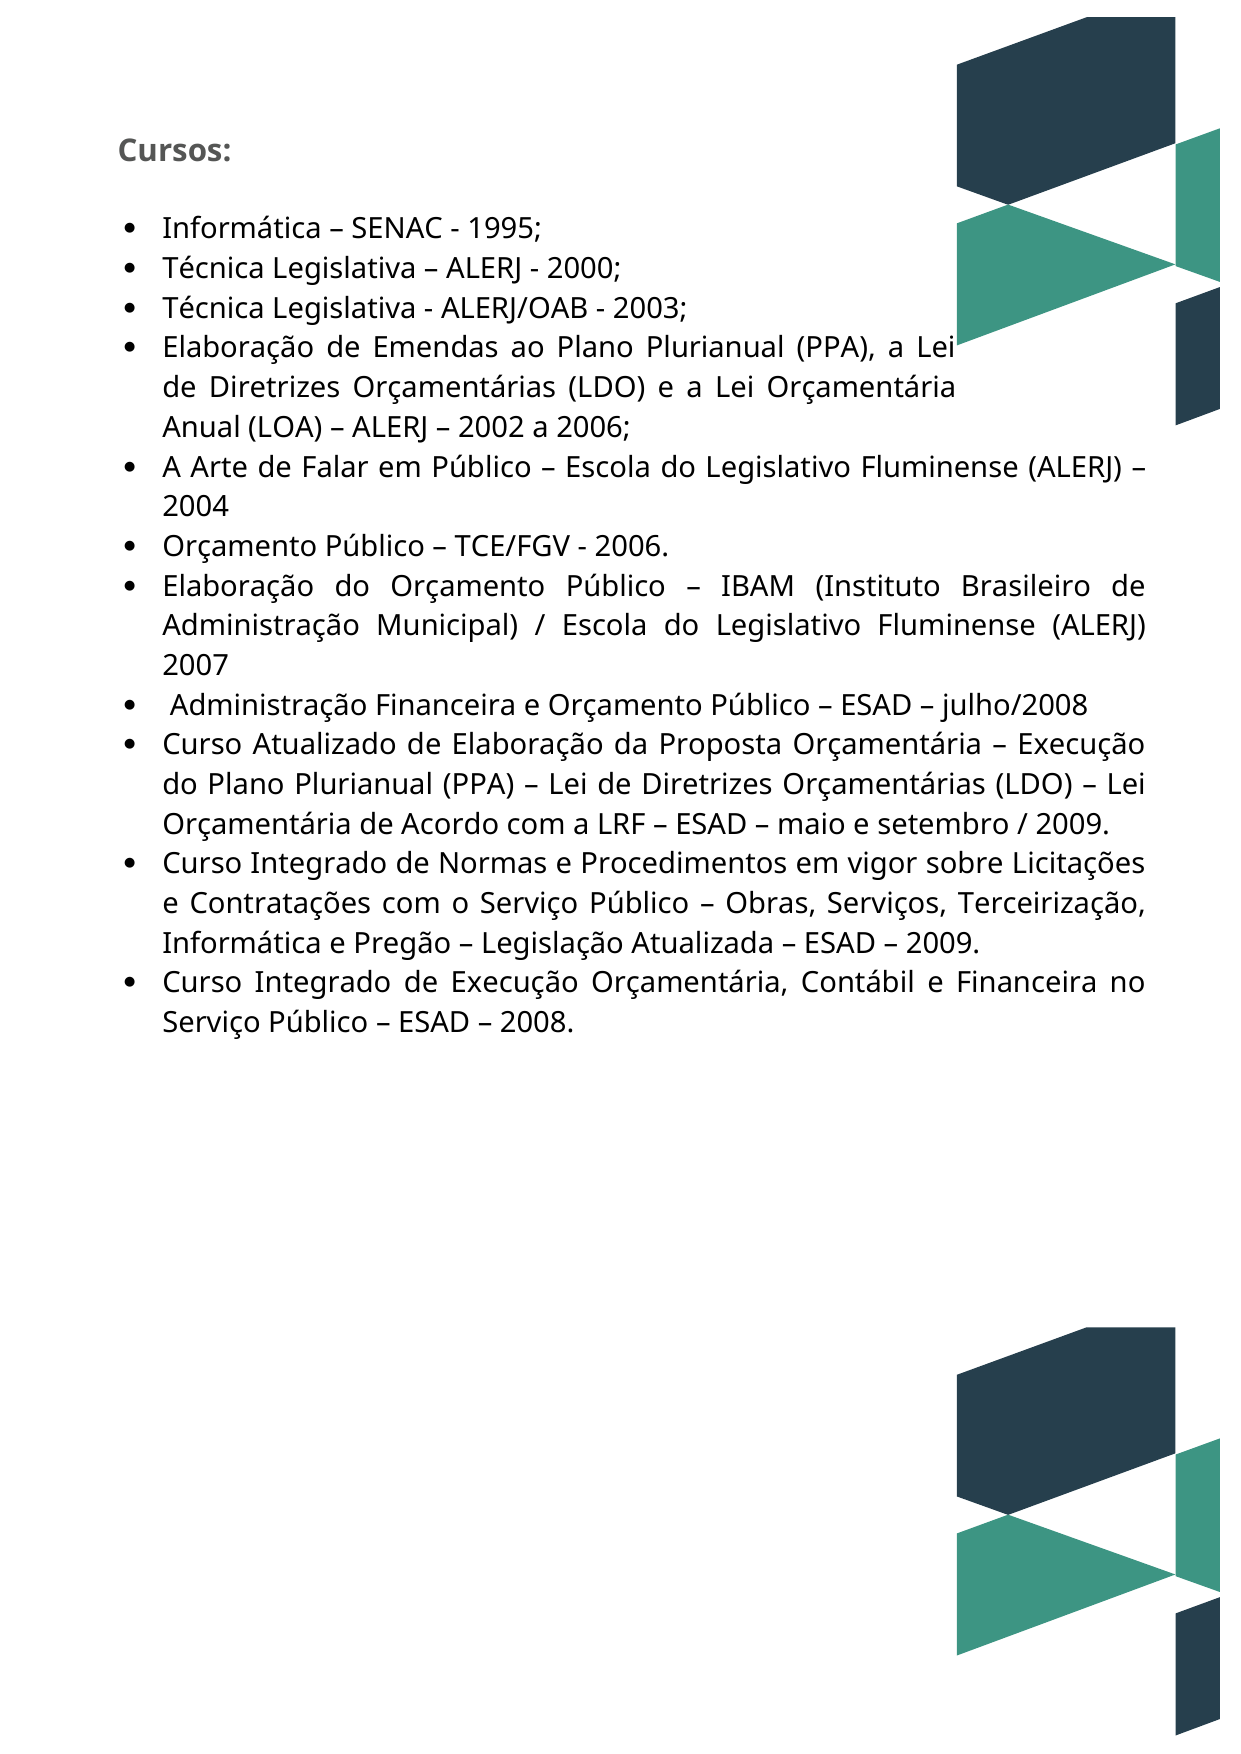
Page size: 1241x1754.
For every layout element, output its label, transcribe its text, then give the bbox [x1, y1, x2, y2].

list Administração Financeira e Orçamento Público – ESAD – julho/2008 [124, 684, 1147, 724]
list Curso Integrado de Execução Orçamentária, Contábil e Financeira no Serviço Público – ESAD – 2008. [124, 962, 1147, 1041]
list Curso Atualizado de Elaboração da Proposta Orçamentária – Execução do Plano Plurianual (PPA) – Lei de Diretrizes Orçamentárias (LDO) – Lei Orçamentária de Acordo com a LRF – ESAD – maio e setembro / 2009. [124, 724, 1147, 843]
list Técnica Legislativa – ALERJ - 2000; [124, 247, 956, 287]
list Informática – SENAC - 1995; [124, 208, 996, 247]
list Orçamento Público – TCE/FGV - 2006. [124, 525, 1147, 565]
text Cursos: [88, 128, 956, 171]
list [1021, 208, 1147, 247]
list Técnica Legislativa - ALERJ/OAB - 2003; [124, 287, 956, 327]
list Elaboração de Emendas ao Plano Plurianual (PPA), a Lei de Diretrizes Orçamentárias (LDO) e a Lei Orçamentária Anual (LOA) – ALERJ – 2002 a 2006; [124, 327, 1147, 446]
list [1010, 287, 1147, 327]
list Curso Integrado de Normas e Procedimentos em vigor sobre Licitações e Contratações com o Serviço Público – Obras, Serviços, Terceirização, Informática e Pregão – Legislação Atualizada – ESAD – 2009. [124, 843, 1147, 962]
text [1103, 155, 1147, 171]
list Elaboração do Orçamento Público – IBAM (Instituto Brasileiro de Administração Municipal) / Escola do Legislativo Fluminense (ALERJ) 2007 [124, 565, 1147, 684]
list A Arte de Falar em Público – Escola do Legislativo Fluminense (ALERJ) – 2004 [124, 446, 1147, 525]
